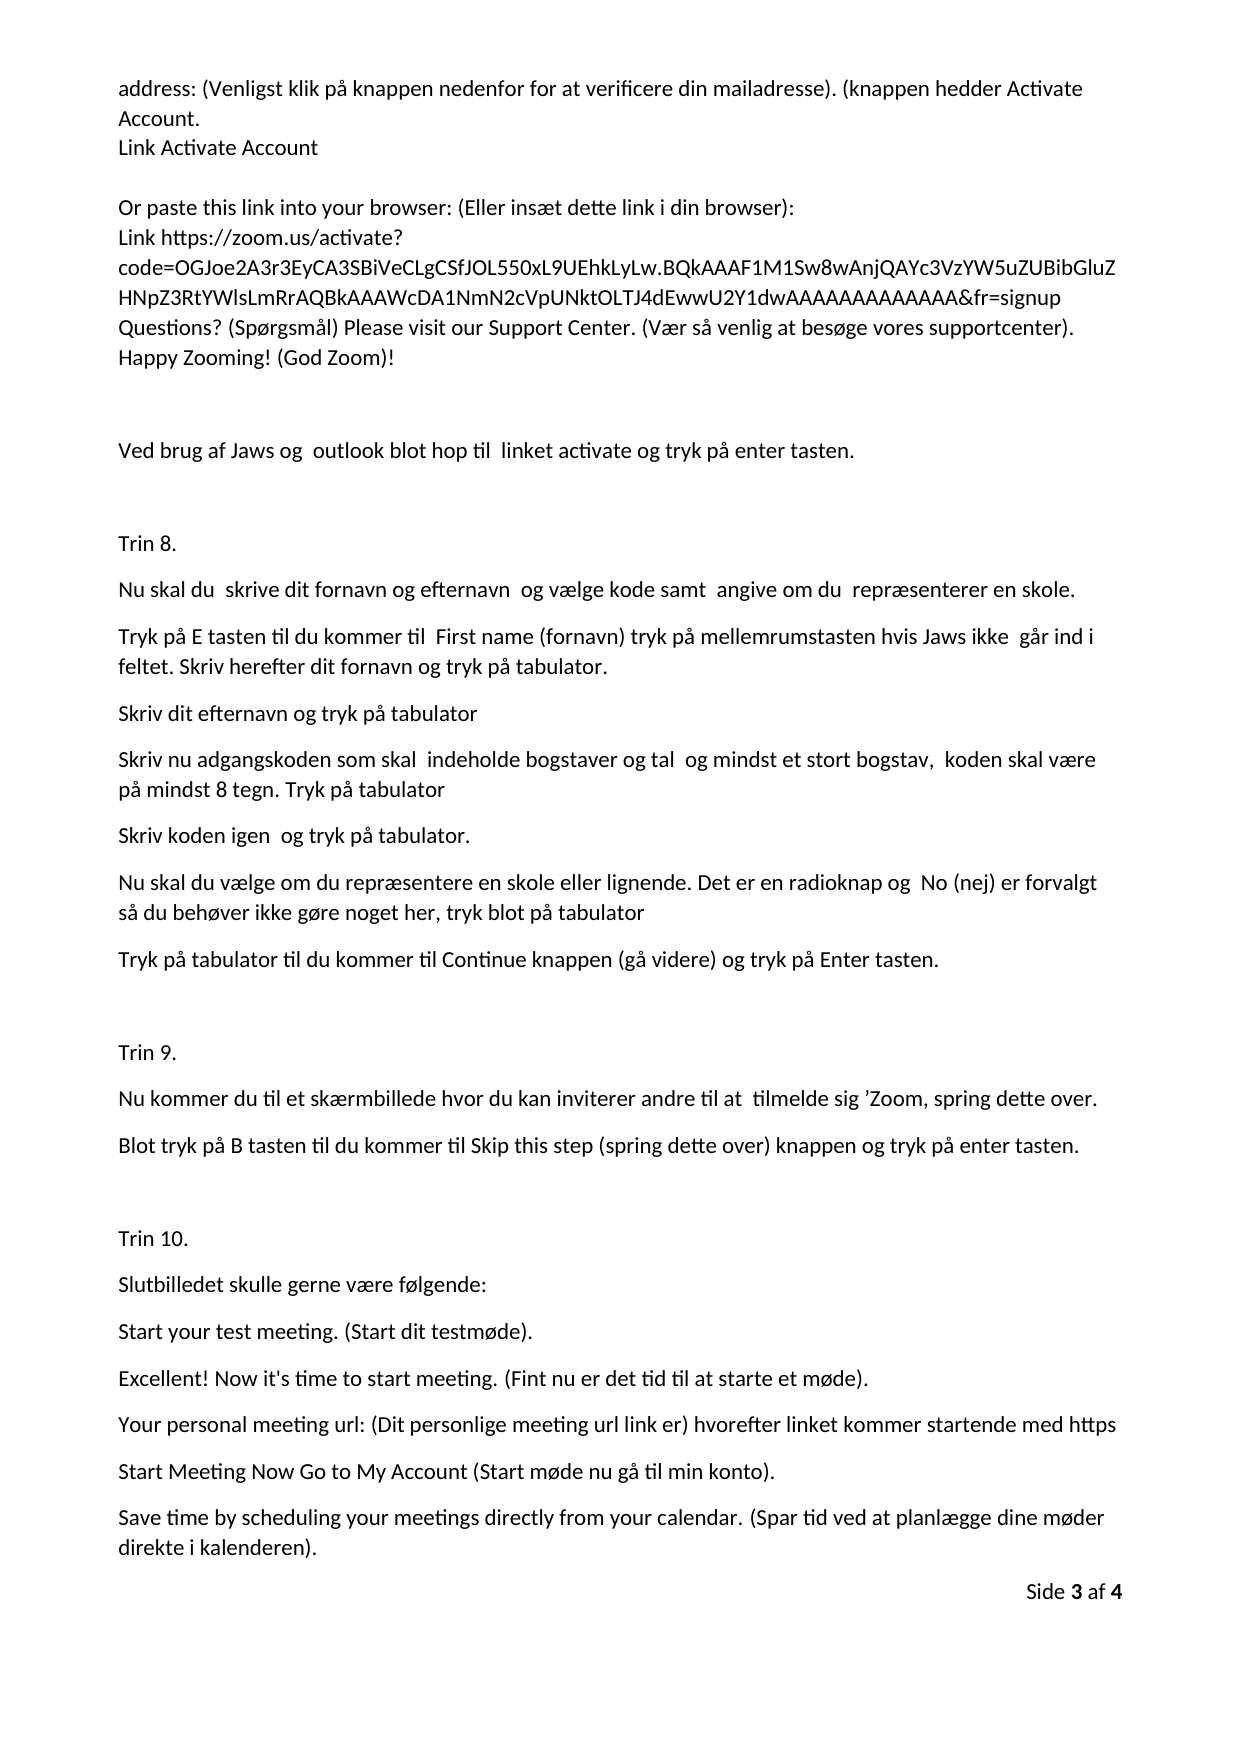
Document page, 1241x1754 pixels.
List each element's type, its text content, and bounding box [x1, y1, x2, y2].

text Skriv nu adgangskoden som skal indeholde bogstaver og tal og mindst et stort bogstav, koden skal være på mindst 8 tegn. Tryk på tabulator [118, 745, 1122, 803]
text Trin 9. [118, 1038, 1122, 1066]
text Your personal meeting url: (Dit personlige meeting url link er) hvorefter linket kommer startende med https [118, 1410, 1122, 1438]
text Save time by scheduling your meetings directly from your calendar. (Spar tid ved at planlægge dine møder direkte i kalenderen). [118, 1503, 1122, 1561]
text Nu skal du vælge om du repræsentere en skole eller lignende. Det er en radioknap og No (nej) er forvalgt så du behøver ikke gøre noget her, tryk blot på tabulator [118, 868, 1122, 926]
text Slutbilledet skulle gerne være følgende: [118, 1271, 1122, 1299]
text Excellent! Now it's time to start meeting. (Fint nu er det tid til at starte et møde). [118, 1364, 1122, 1392]
text Skriv koden igen og tryk på tabulator. [118, 822, 1122, 850]
text Trin 8. [118, 529, 1122, 557]
text Trin 10. [118, 1224, 1122, 1252]
text Blot tryk på B tasten til du kommer til Skip this step (spring dette over) knappen og tryk på enter tasten. [118, 1131, 1122, 1159]
text Tryk på tabulator til du kommer til Continue knappen (gå videre) og tryk på Enter tasten. [118, 945, 1122, 973]
text Tryk på E tasten til du kommer til First name (fornavn) tryk på mellemrumstasten hvis Jaws ikke går ind i feltet. Skriv herefter dit fornavn og tryk på tabulator. [118, 622, 1122, 680]
text Ved brug af Jaws og outlook blot hop til linket activate og tryk på enter tasten. [118, 436, 1122, 464]
text Start Meeting Now Go to My Account (Start møde nu gå til min konto). [118, 1457, 1122, 1485]
text Start your test meeting. (Start dit testmøde). [118, 1317, 1122, 1345]
text address: (Venligst klik på knappen nedenfor for at verificere din mailadresse). (knappen hedder Activate Account. Link Activate Account Or paste this link into your browser: (Eller insæt dette link i din browser): Link https://zoom.us/activate?code=OGJoe2A3r3EyCA3SBiVeCLgCSfJOL550xL9UEhkLyLw.BQkAAAF1M1Sw8wAnjQAYc3VzYW5uZUBibGluZHNpZ3RtYWlsLmRrAQBkAAAWcDA1NmN2cVpUNktOLTJ4dEwwU2Y1dwAAAAAAAAAAAAA&fr=signup Questions? (Spørgsmål) Please visit our Support Center. (Vær så venlig at besøge vores supportcenter). Happy Zooming! (God Zoom)! [118, 74, 1122, 371]
text Nu skal du skrive dit fornavn og efternavn og vælge kode samt angive om du repræsenterer en skole. [118, 576, 1122, 604]
text Skriv dit efternavn og tryk på tabulator [118, 699, 1122, 727]
text Nu kommer du til et skærmbillede hvor du kan inviterer andre til at tilmelde sig ’Zoom, spring dette over. [118, 1084, 1122, 1112]
